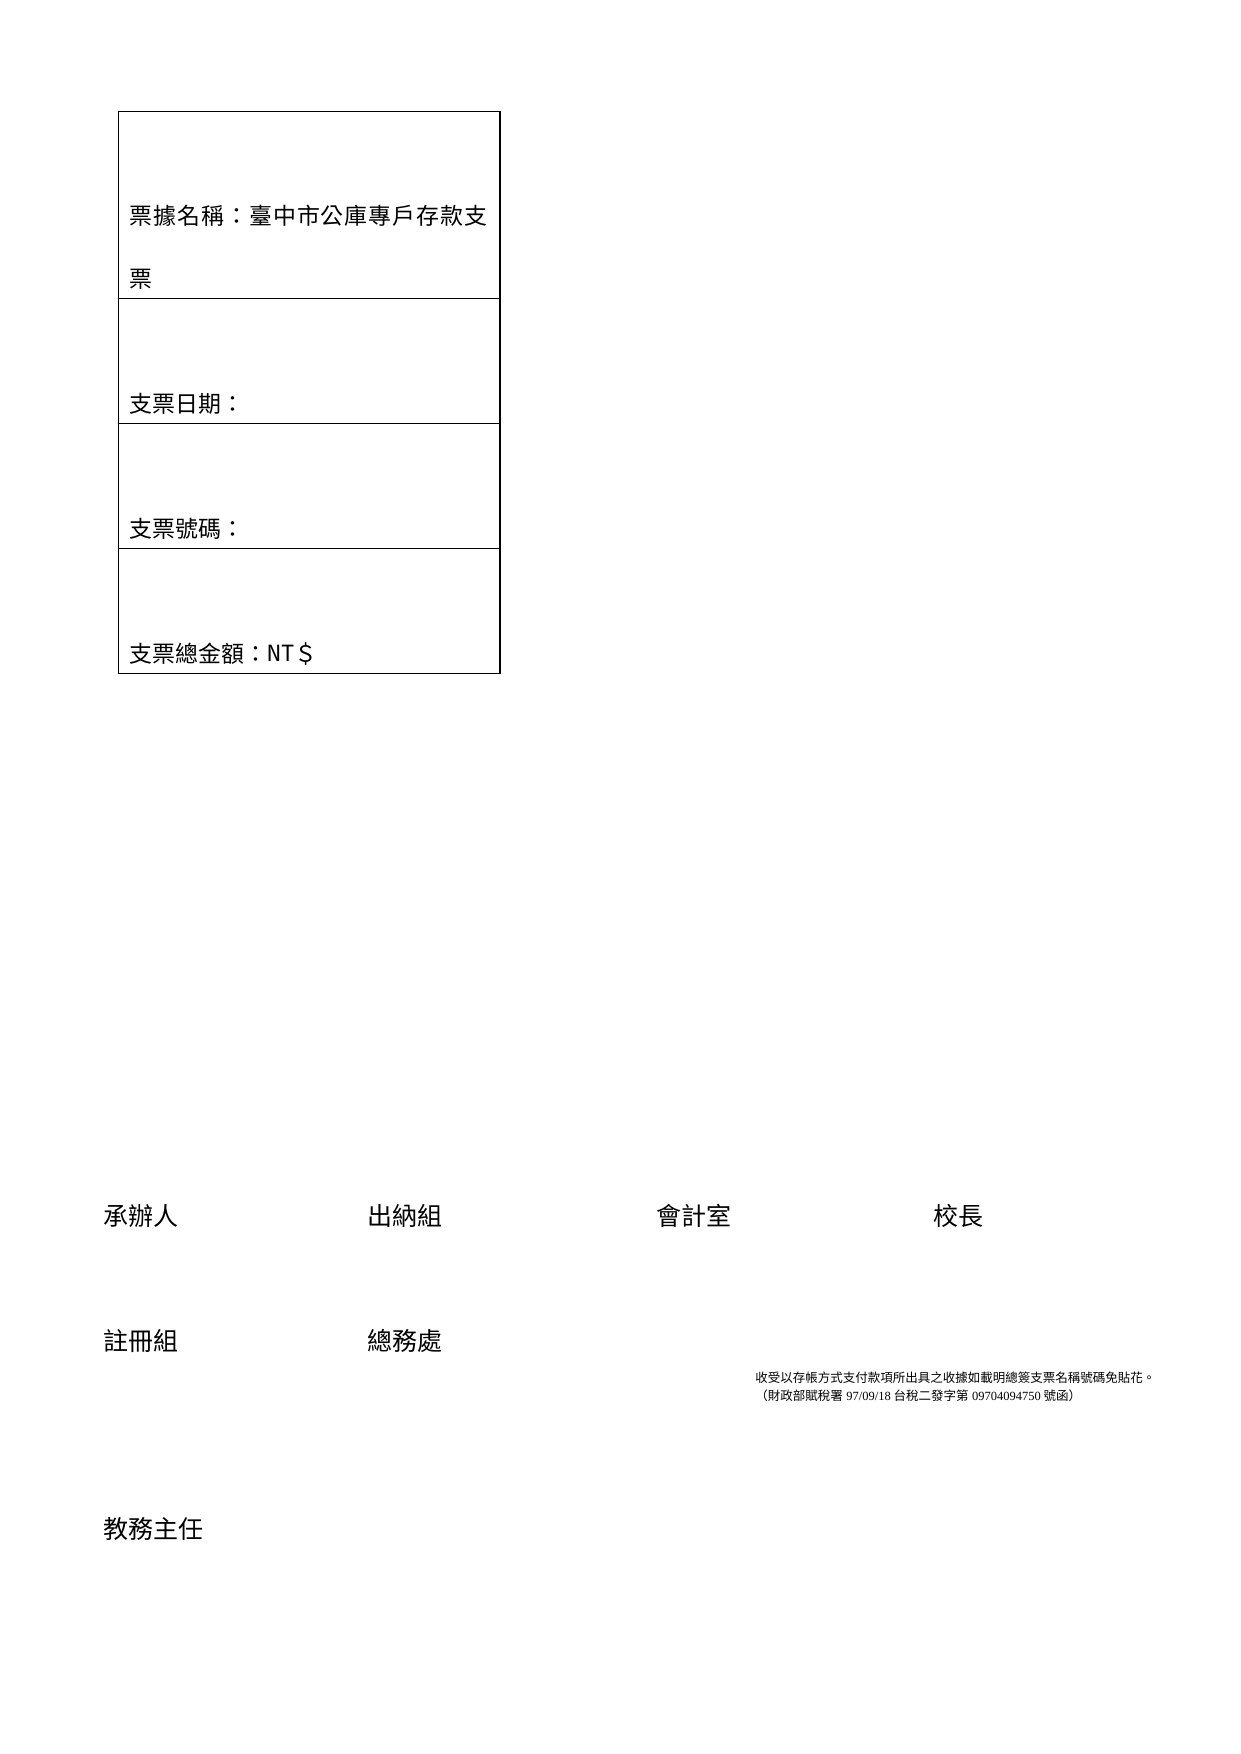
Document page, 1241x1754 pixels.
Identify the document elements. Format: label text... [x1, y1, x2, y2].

table_cell 總務處 [356, 1298, 620, 1361]
table_header 承辦人 [92, 1173, 356, 1236]
table_cell [92, 1236, 356, 1298]
table_header [884, 1486, 1148, 1548]
table_header 出納組 [356, 1173, 620, 1236]
table_header 票據名稱：臺中市公庫專戶存款支票 [119, 112, 499, 298]
table_header 會計室 [620, 1173, 884, 1236]
table_cell [884, 1298, 1148, 1322]
table_cell 支票日期： [119, 299, 499, 423]
table_cell [620, 1298, 884, 1361]
table_cell [356, 1236, 620, 1298]
table_cell [884, 1236, 1148, 1298]
table_cell 支票總金額：NT＄ [119, 549, 499, 673]
table_header 教務主任 [92, 1486, 356, 1548]
table_cell 支票號碼： [119, 424, 499, 548]
table_cell [620, 1236, 884, 1298]
table_header [620, 1486, 884, 1548]
table_header [356, 1486, 620, 1548]
table_header 校長 [884, 1173, 1148, 1236]
table_cell 註冊組 [92, 1298, 356, 1361]
